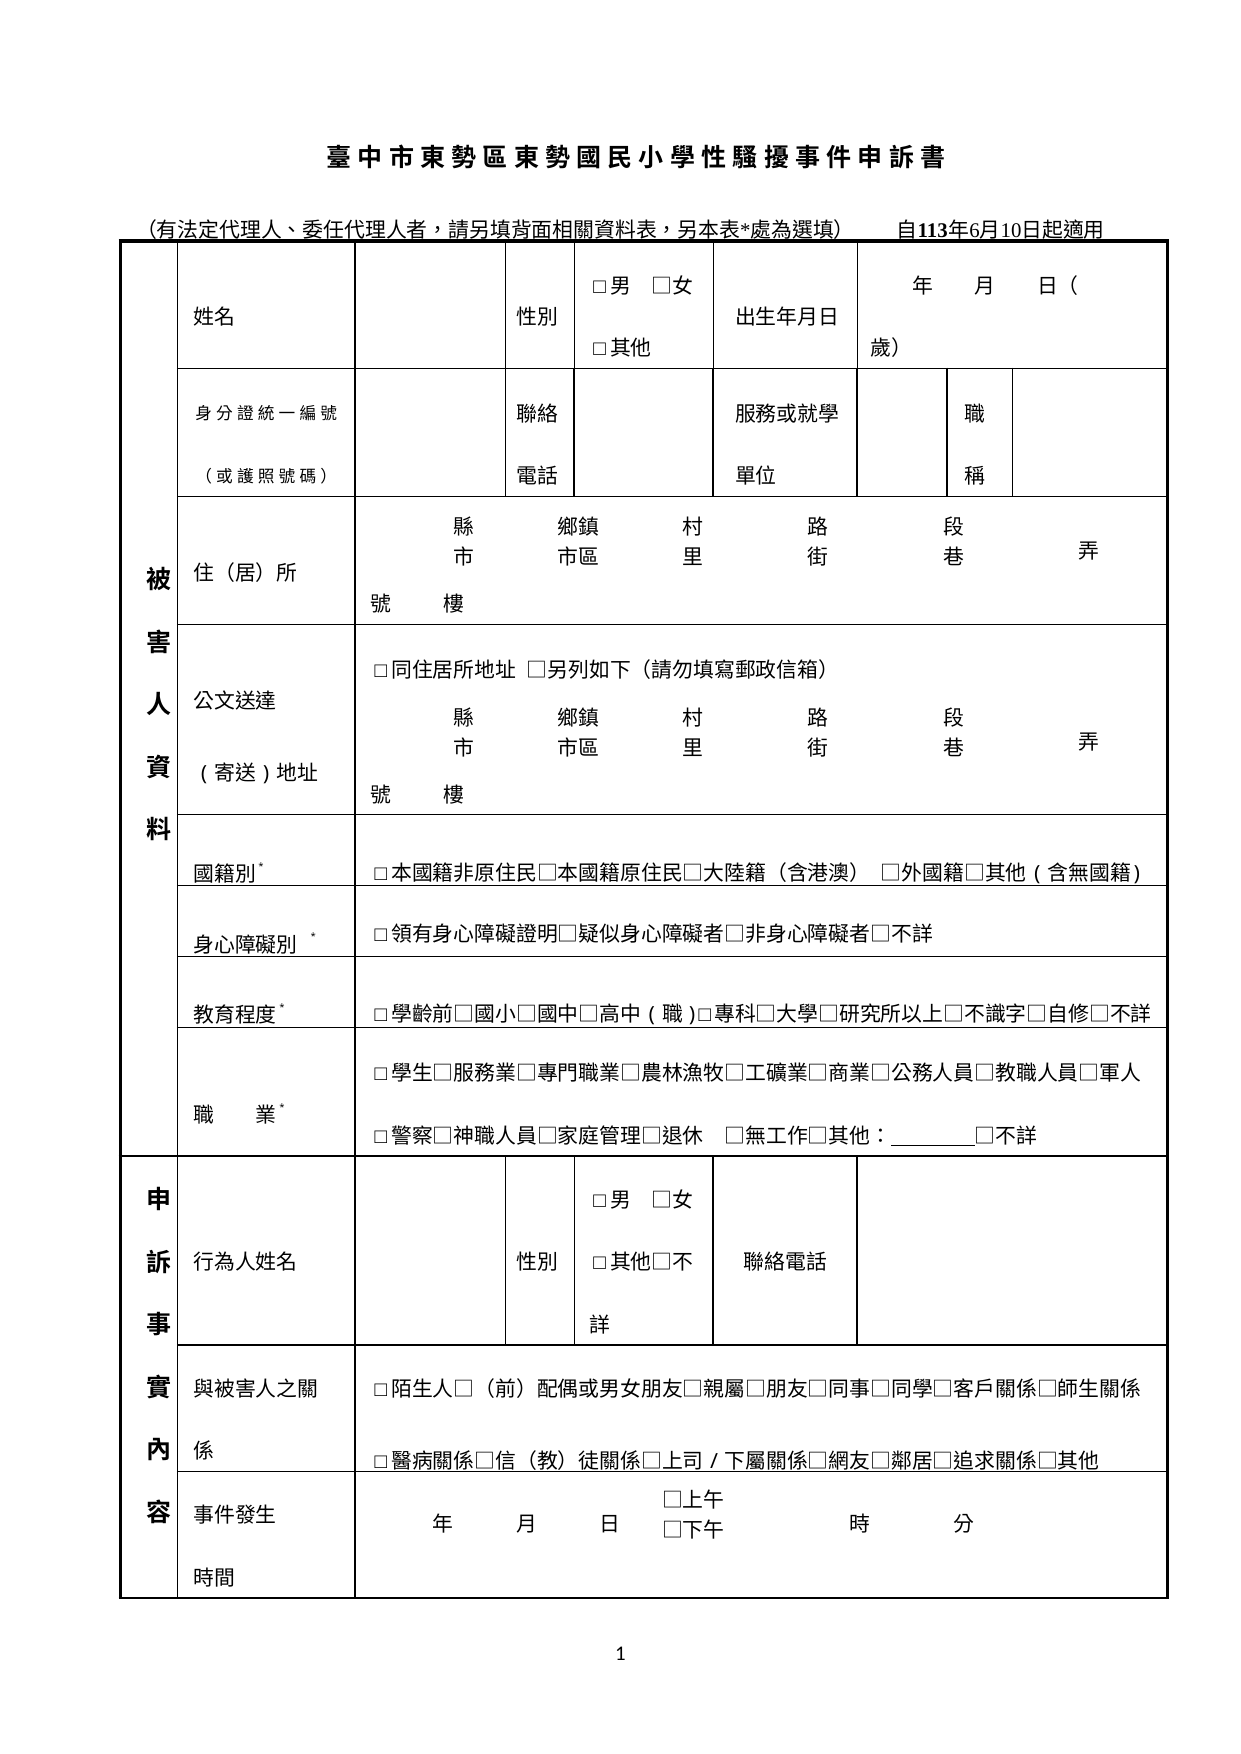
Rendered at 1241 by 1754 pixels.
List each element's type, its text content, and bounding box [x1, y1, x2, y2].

table_header □男 □女 □其他 [575, 243, 713, 367]
table_header 被害人資料 [122, 243, 177, 1155]
table_cell 事件發生 時間 [178, 1472, 354, 1597]
table_cell 服務或就學單位 [714, 369, 856, 496]
table_cell [356, 369, 505, 496]
table_cell 教育程度* [178, 957, 354, 1027]
table_cell 住（居）所 [178, 497, 354, 624]
table_header 年 月 日（ 歲） [858, 243, 1166, 367]
table_cell [356, 1157, 505, 1344]
table_cell 身分證統一編號（或護照號碼） [178, 369, 354, 496]
table_cell 聯絡電話 [714, 1157, 856, 1344]
table_cell 與被害人之關係 [178, 1346, 354, 1471]
table_cell 國籍別* [178, 815, 354, 885]
table_cell 縣市 鄉鎮市區 村里 路街 段巷 弄 號 樓 [356, 497, 1166, 624]
table_cell [858, 1157, 1166, 1344]
table_cell □本國籍非原住民□本國籍原住民□大陸籍（含港澳） □外國籍□其他(含無國籍) [356, 815, 1166, 885]
table_cell 聯絡電話 [506, 369, 573, 496]
table_cell □學齡前□國小□國中□高中(職)□專科□大學□研究所以上□不識字□自修□不詳 [356, 957, 1166, 1027]
table_cell [575, 369, 712, 496]
text （有法定代理人、委任代理人者，請另填背面相關資料表，另本表*處為選填） 自113年6月10日起適用 [120, 177, 1120, 239]
table_cell □同住居所地址 □另列如下（請勿填寫郵政信箱） 縣市 鄉鎮市區 村里 路街 段巷 弄 號 樓 [356, 625, 1166, 814]
table_cell 年 月 日 □上午□下午 時 分 [356, 1472, 1166, 1597]
table_cell 職 業* [178, 1028, 354, 1155]
table_header 姓名 [178, 243, 354, 367]
table_cell 行為人姓名 [178, 1157, 354, 1344]
table_cell [858, 369, 946, 496]
table_header 性別 [506, 243, 574, 367]
table_cell □領有身心障礙證明□疑似身心障礙者□非身心障礙者□不詳 [356, 886, 1166, 956]
table_cell 申訴事實內容 [122, 1157, 177, 1597]
table_header 出生年月日 [714, 243, 857, 367]
table_cell 公文送達 (寄送)地址 [178, 625, 354, 814]
table_cell □陌生人□（前）配偶或男女朋友□親屬□朋友□同事□同學□客戶關係□師生關係 □醫病關係□信（教）徒關係□上司/下屬關係□網友□鄰居□追求關係□其他 [356, 1346, 1166, 1471]
text 臺中市東勢區東勢國民小學性騷擾事件申訴書 [0, 108, 1120, 177]
table_cell □男 □女 □其他□不詳 [575, 1157, 712, 1344]
table_cell 身心障礙別* [178, 886, 354, 956]
table_cell [1013, 369, 1166, 496]
table_cell □學生□服務業□專門職業□農林漁牧□工礦業□商業□公務人員□教職人員□軍人 □警察□神職人員□家庭管理□退休 □無工作□其他： □不詳 [356, 1028, 1166, 1155]
table_cell 職稱 [948, 369, 1012, 496]
table_header [356, 243, 505, 367]
table_cell 性別 [506, 1157, 574, 1344]
